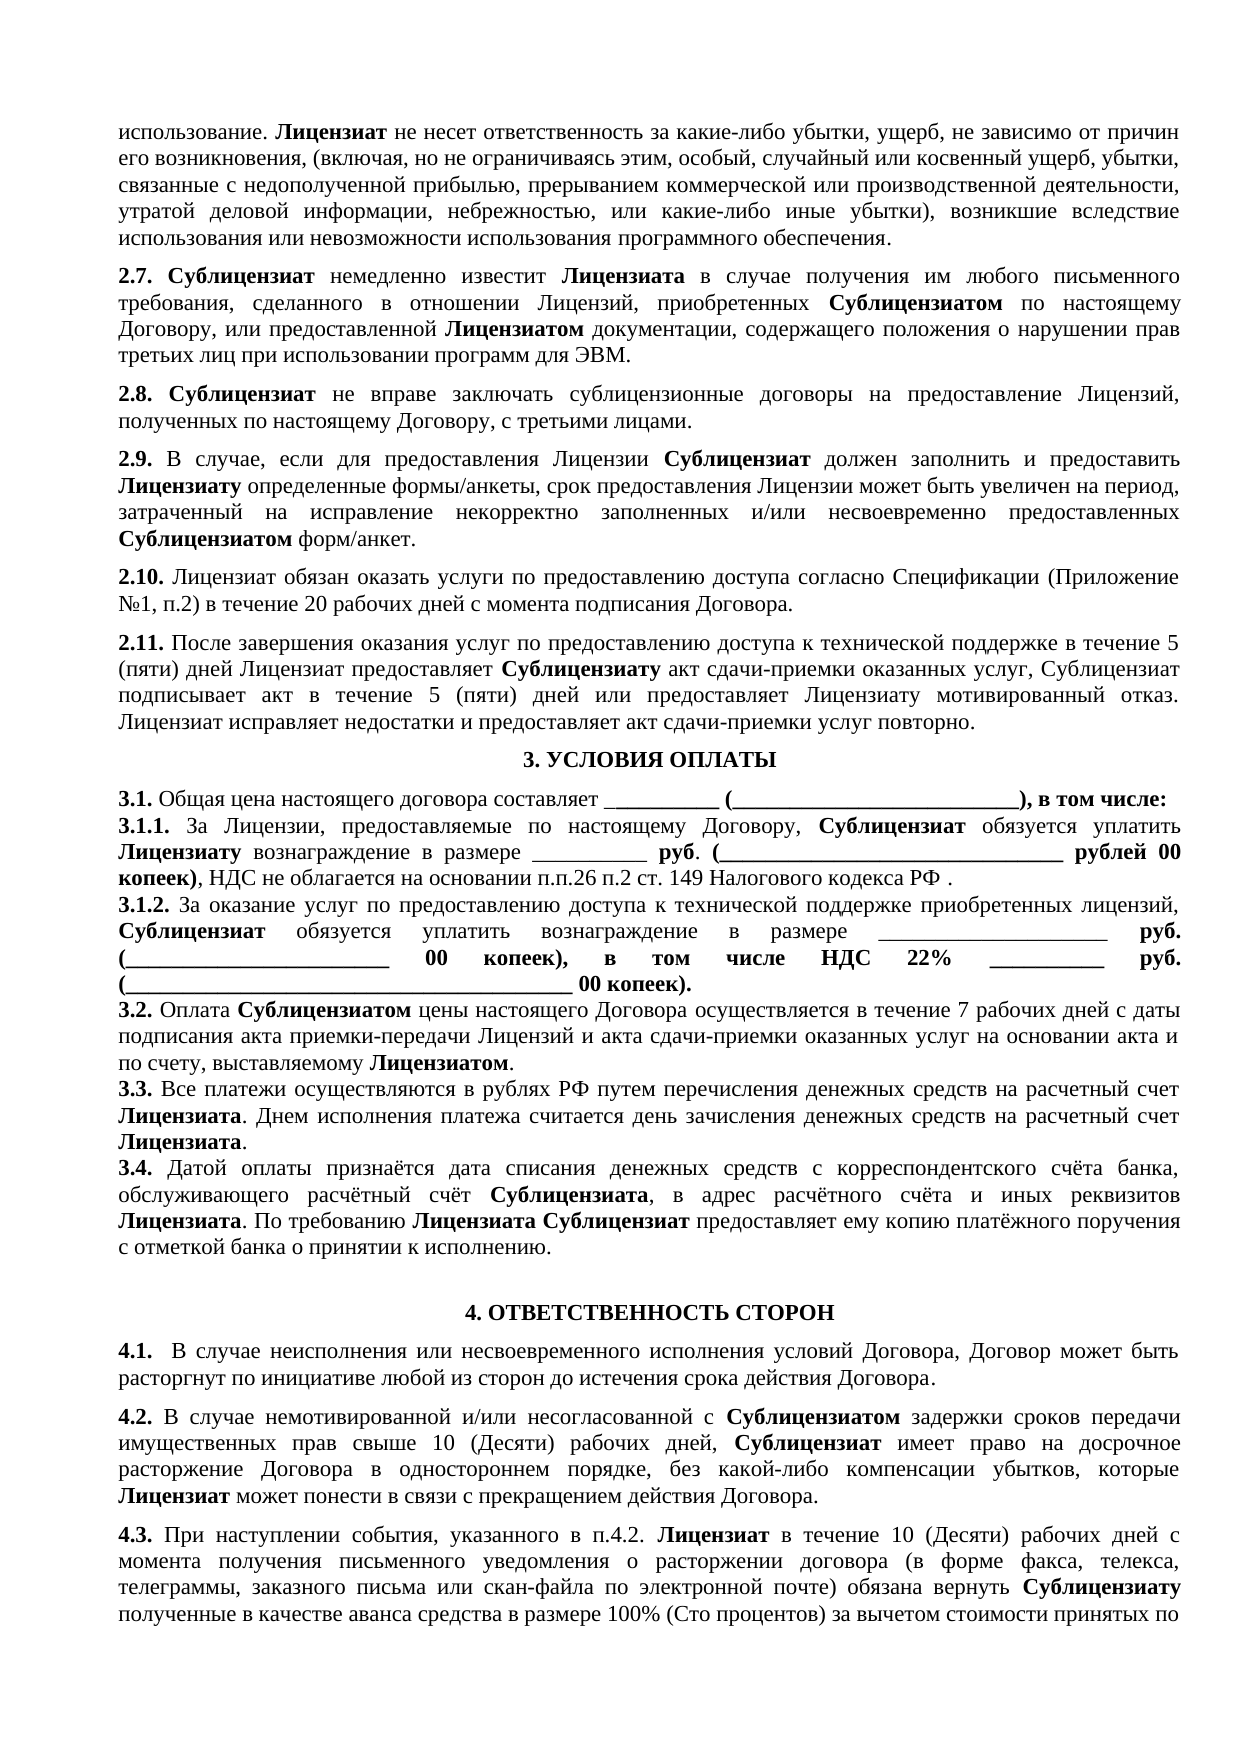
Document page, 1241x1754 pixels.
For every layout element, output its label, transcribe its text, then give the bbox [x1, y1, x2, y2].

text 3.2. Оплата Сублицензиатом цены настоящего Договора осуществляется в течение 7 рабочих дней с даты подписания акта приемки-передачи Лицензий и акта сдачи-приемки оказанных услуг на основании акта и по счету, выставляемому Лицензиатом. [118, 996, 1181, 1075]
text 3.1.1. За Лицензии, предоставляемые по настоящему Договору, Сублицензиат обязуется уплатить Лицензиату вознаграждение в размере __________ руб. (______________________________ рублей 00 копеек), НДС не облагается на основании п.п.26 п.2 ст. 149 Налогового кодекса РФ . [118, 812, 1181, 891]
text 2.11. После завершения оказания услуг по предоставлению доступа к технической поддержке в течение 5 (пяти) дней Лицензиат предоставляет Сублицензиату акт сдачи-приемки оказанных услуг, Сублицензиат подписывает акт в течение 5 (пяти) дней или предоставляет Лицензиату мотивированный отказ. Лицензиат исправляет недостатки и предоставляет акт сдачи-приемки услуг повторно. [118, 629, 1181, 734]
text 3.3. Все платежи осуществляются в рублях РФ путем перечисления денежных средств на расчетный счет Лицензиата. Днем исполнения платежа считается день зачисления денежных средств на расчетный счет Лицензиата. [118, 1075, 1181, 1154]
text 2.10. Лицензиат обязан оказать услуги по предоставлению доступа согласно Спецификации (Приложение №1, п.2) в течение 20 рабочих дней с момента подписания Договора. [118, 563, 1181, 616]
text 2.9. В случае, если для предоставления Лицензии Сублицензиат должен заполнить и предоставить Лицензиату определенные формы/анкеты, срок предоставления Лицензии может быть увеличен на период, затраченный на исправление некорректно заполненных и/или несвоевременно предоставленных Сублицензиатом форм/анкет. [118, 446, 1181, 551]
text 4.1. В случае неисполнения или несвоевременного исполнения условий Договора, Договор может быть расторгнут по инициативе любой из сторон до истечения срока действия Договора. [118, 1337, 1181, 1390]
text 4.2. В случае немотивированной и/или несогласованной с Сублицензиатом задержки сроков передачи имущественных прав свыше 10 (Десяти) рабочих дней, Сублицензиат имеет право на досрочное расторжение Договора в одностороннем порядке, без какой-либо компенсации убытков, которые Лицензиат может понести в связи с прекращением действия Договора. [118, 1403, 1181, 1508]
text 3.1. Общая цена настоящего договора составляет __________ (_________________________), в том числе: [118, 785, 1181, 812]
text 2.8. Сублицензиат не вправе заключать сублицензионные договоры на предоставление Лицензий, полученных по настоящему Договору, с третьими лицами. [118, 380, 1181, 433]
text 3.4. Датой оплаты признаётся дата списания денежных средств с корреспондентского счёта банка, обслуживающего расчётный счёт Сублицензиата, в адрес расчётного счёта и иных реквизитов Лицензиата. По требованию Лицензиата Сублицензиат предоставляет ему копию платёжного поручения с отметкой банка о принятии к исполнению. [118, 1154, 1181, 1260]
text 4. ОТВЕТСТВЕННОСТЬ СТОРОН [118, 1299, 1181, 1325]
text 2.7. Сублицензиат немедленно известит Лицензиата в случае получения им любого письменного требования, сделанного в отношении Лицензий, приобретенных Сублицензиатом по настоящему Договору, или предоставленной Лицензиатом документации, содержащего положения о нарушении прав третьих лиц при использовании программ для ЭВМ. [118, 262, 1181, 368]
text 3. УСЛОВИЯ ОПЛАТЫ [118, 747, 1181, 773]
text 4.3. При наступлении события, указанного в п.4.2. Лицензиат в течение 10 (Десяти) рабочих дней с момента получения письменного уведомления о расторжении договора (в форме факса, телекса, телеграммы, заказного письма или скан-файла по электронной почте) обязана вернуть Сублицензиату полученные в качестве аванса средства в размере 100% (Сто процентов) за вычетом стоимости принятых по [118, 1521, 1181, 1626]
text 3.1.2. За оказание услуг по предоставлению доступа к технической поддержке приобретенных лицензий, Сублицензиат обязуется уплатить вознаграждение в размере ____________________ руб. (_______________________ 00 копеек), в том числе НДС 22% __________ руб. (_______________________________________ 00 копеек). [118, 891, 1181, 996]
text использование. Лицензиат не несет ответственность за какие-либо убытки, ущерб, не зависимо от причин его возникновения, (включая, но не ограничиваясь этим, особый, случайный или косвенный ущерб, убытки, связанные с недополученной прибылью, прерыванием коммерческой или производственной деятельности, утратой деловой информации, небрежностью, или какие-либо иные убытки), возникшие вследствие использования или невозможности использования программного обеспечения. [118, 118, 1181, 250]
